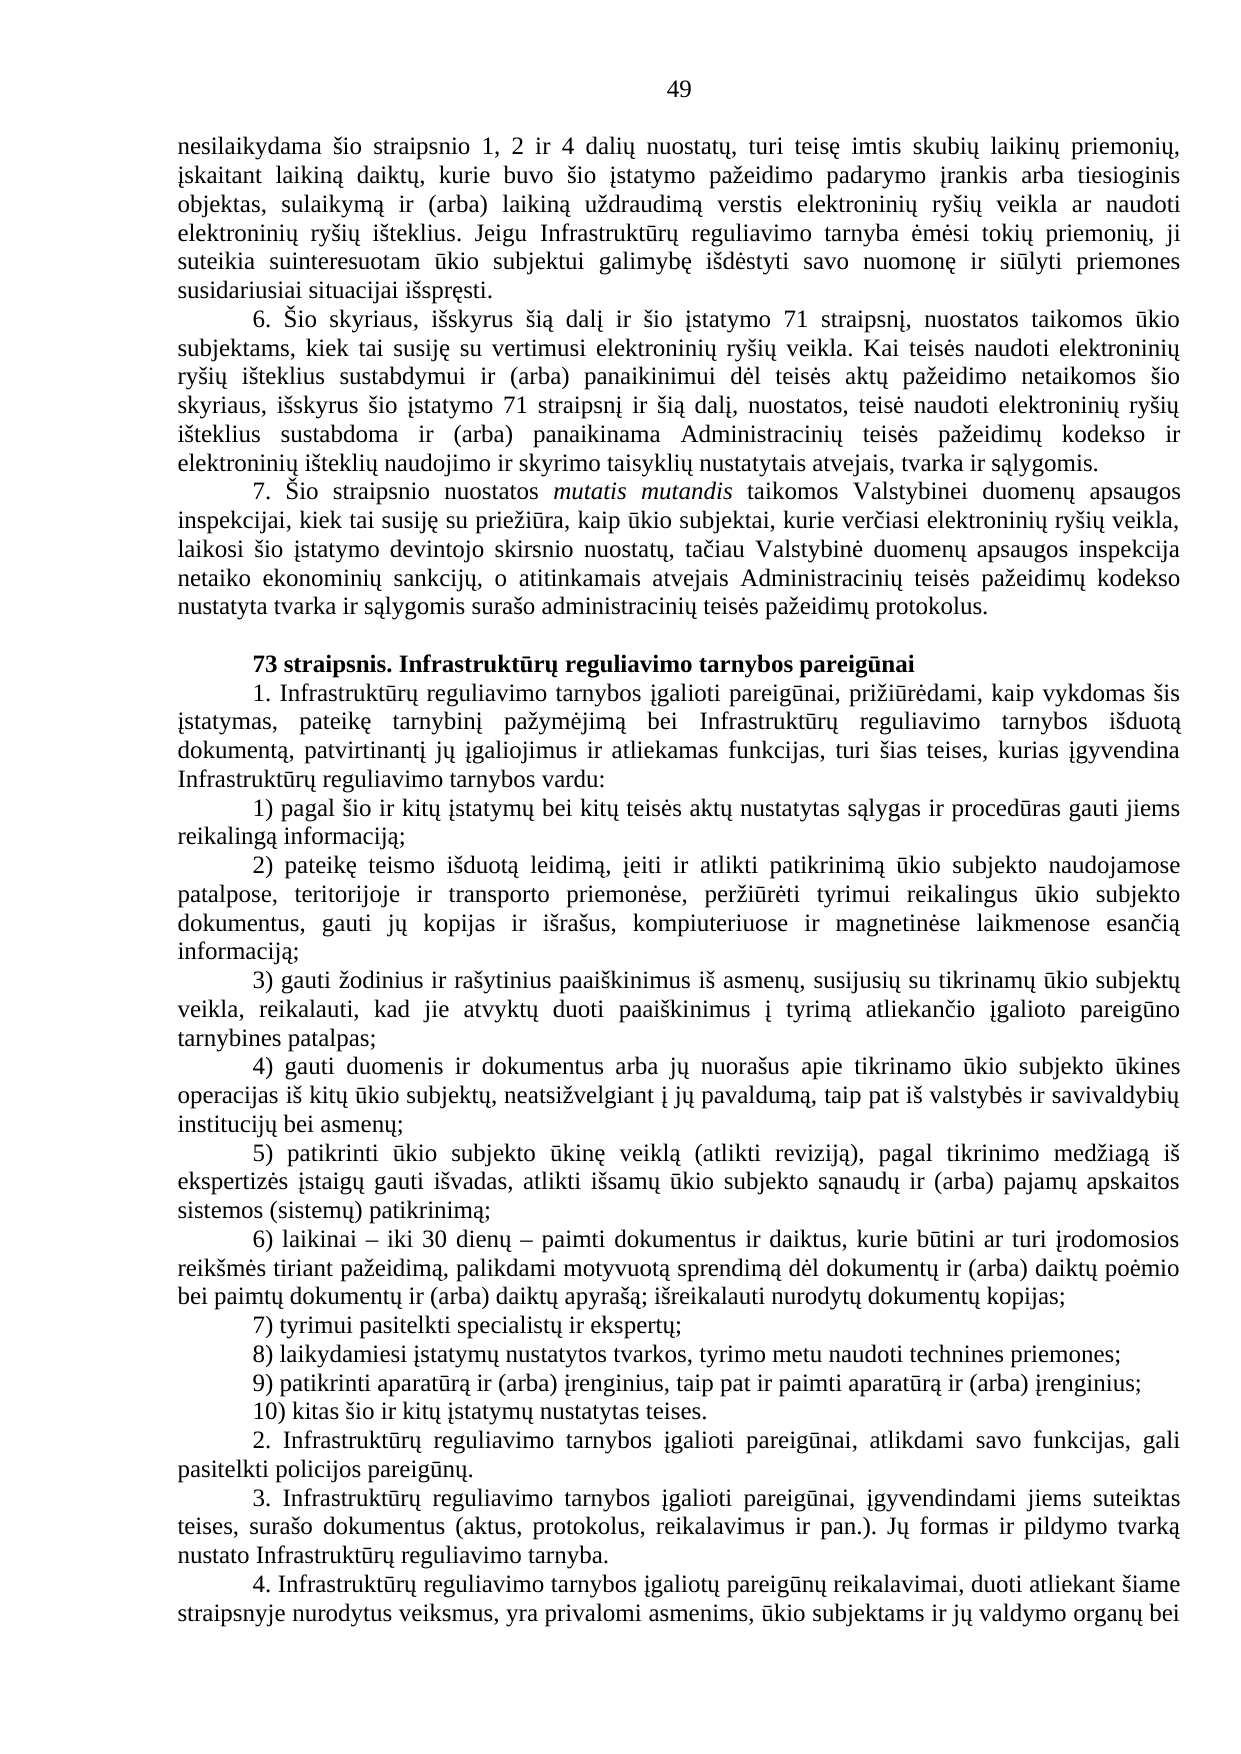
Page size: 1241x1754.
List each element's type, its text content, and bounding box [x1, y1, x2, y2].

text 4) gauti duomenis ir dokumentus arba jų nuorašus apie tikrinamo ūkio subjekto ūkines operacijas iš kitų ūkio subjektų, neatsižvelgiant į jų pavaldumą, taip pat iš valstybės ir savivaldybių institucijų bei asmenų; [177, 1051, 1181, 1138]
text nesilaikydama šio straipsnio 1, 2 ir 4 dalių nuostatų, turi teisę imtis skubių laikinų priemonių, įskaitant laikiną daiktų, kurie buvo šio įstatymo pažeidimo padarymo įrankis arba tiesioginis objektas, sulaikymą ir (arba) laikiną uždraudimą verstis elektroninių ryšių veikla ar naudoti elektroninių ryšių išteklius. Jeigu Infrastruktūrų reguliavimo tarnyba ėmėsi tokių priemonių, ji suteikia suinteresuotam ūkio subjektui galimybę išdėstyti savo nuomonę ir siūlyti priemones susidariusiai situacijai išspręsti. [177, 131, 1181, 304]
text 8) laikydamiesi įstatymų nustatytos tvarkos, tyrimo metu naudoti technines priemones; [177, 1339, 1181, 1368]
text 7) tyrimui pasitelkti specialistų ir ekspertų; [177, 1310, 1181, 1339]
text 2) pateikę teismo išduotą leidimą, įeiti ir atlikti patikrinimą ūkio subjekto naudojamose patalpose, teritorijoje ir transporto priemonėse, peržiūrėti tyrimui reikalingus ūkio subjekto dokumentus, gauti jų kopijas ir išrašus, kompiuteriuose ir magnetinėse laikmenose esančią informaciją; [177, 850, 1181, 965]
text 73 straipsnis. Infrastruktūrų reguliavimo tarnybos pareigūnai [177, 649, 1181, 678]
text 6) laikinai – iki 30 dienų – paimti dokumentus ir daiktus, kurie būtini ar turi įrodomosios reikšmės tiriant pažeidimą, palikdami motyvuotą sprendimą dėl dokumentų ir (arba) daiktų poėmio bei paimtų dokumentų ir (arba) daiktų apyrašą; išreikalauti nurodytų dokumentų kopijas; [177, 1224, 1181, 1310]
text 6. Šio skyriaus, išskyrus šią dalį ir šio įstatymo 71 straipsnį, nuostatos taikomos ūkio subjektams, kiek tai susiję su vertimusi elektroninių ryšių veikla. Kai teisės naudoti elektroninių ryšių išteklius sustabdymui ir (arba) panaikinimui dėl teisės aktų pažeidimo netaikomos šio skyriaus, išskyrus šio įstatymo 71 straipsnį ir šią dalį, nuostatos, teisė naudoti elektroninių ryšių išteklius sustabdoma ir (arba) panaikinama Administracinių teisės pažeidimų kodekso ir elektroninių išteklių naudojimo ir skyrimo taisyklių nustatytais atvejais, tvarka ir sąlygomis. [177, 304, 1181, 476]
text 7. Šio straipsnio nuostatos mutatis mutandis taikomos Valstybinei duomenų apsaugos inspekcijai, kiek tai susiję su priežiūra, kaip ūkio subjektai, kurie verčiasi elektroninių ryšių veikla, laikosi šio įstatymo devintojo skirsnio nuostatų, tačiau Valstybinė duomenų apsaugos inspekcija netaiko ekonominių sankcijų, o atitinkamais atvejais Administracinių teisės pažeidimų kodekso nustatyta tvarka ir sąlygomis surašo administracinių teisės pažeidimų protokolus. [177, 476, 1181, 620]
text 1. Infrastruktūrų reguliavimo tarnybos įgalioti pareigūnai, prižiūrėdami, kaip vykdomas šis įstatymas, pateikę tarnybinį pažymėjimą bei Infrastruktūrų reguliavimo tarnybos išduotą dokumentą, patvirtinantį jų įgaliojimus ir atliekamas funkcijas, turi šias teises, kurias įgyvendina Infrastruktūrų reguliavimo tarnybos vardu: [177, 678, 1181, 793]
text 1) pagal šio ir kitų įstatymų bei kitų teisės aktų nustatytas sąlygas ir procedūras gauti jiems reikalingą informaciją; [177, 793, 1181, 850]
text 10) kitas šio ir kitų įstatymų nustatytas teises. [177, 1396, 1181, 1425]
text 3) gauti žodinius ir rašytinius paaiškinimus iš asmenų, susijusių su tikrinamų ūkio subjektų veikla, reikalauti, kad jie atvyktų duoti paaiškinimus į tyrimą atliekančio įgalioto pareigūno tarnybines patalpas; [177, 965, 1181, 1051]
text 4. Infrastruktūrų reguliavimo tarnybos įgaliotų pareigūnų reikalavimai, duoti atliekant šiame straipsnyje nurodytus veiksmus, yra privalomi asmenims, ūkio subjektams ir jų valdymo organų bei [177, 1569, 1181, 1626]
text 3. Infrastruktūrų reguliavimo tarnybos įgalioti pareigūnai, įgyvendindami jiems suteiktas teises, surašo dokumentus (aktus, protokolus, reikalavimus ir pan.). Jų formas ir pildymo tvarką nustato Infrastruktūrų reguliavimo tarnyba. [177, 1483, 1181, 1569]
text 5) patikrinti ūkio subjekto ūkinę veiklą (atlikti reviziją), pagal tikrinimo medžiagą iš ekspertizės įstaigų gauti išvadas, atlikti išsamų ūkio subjekto sąnaudų ir (arba) pajamų apskaitos sistemos (sistemų) patikrinimą; [177, 1138, 1181, 1224]
text 9) patikrinti aparatūrą ir (arba) įrenginius, taip pat ir paimti aparatūrą ir (arba) įrenginius; [177, 1368, 1181, 1396]
text 2. Infrastruktūrų reguliavimo tarnybos įgalioti pareigūnai, atlikdami savo funkcijas, gali pasitelkti policijos pareigūnų. [177, 1425, 1181, 1483]
